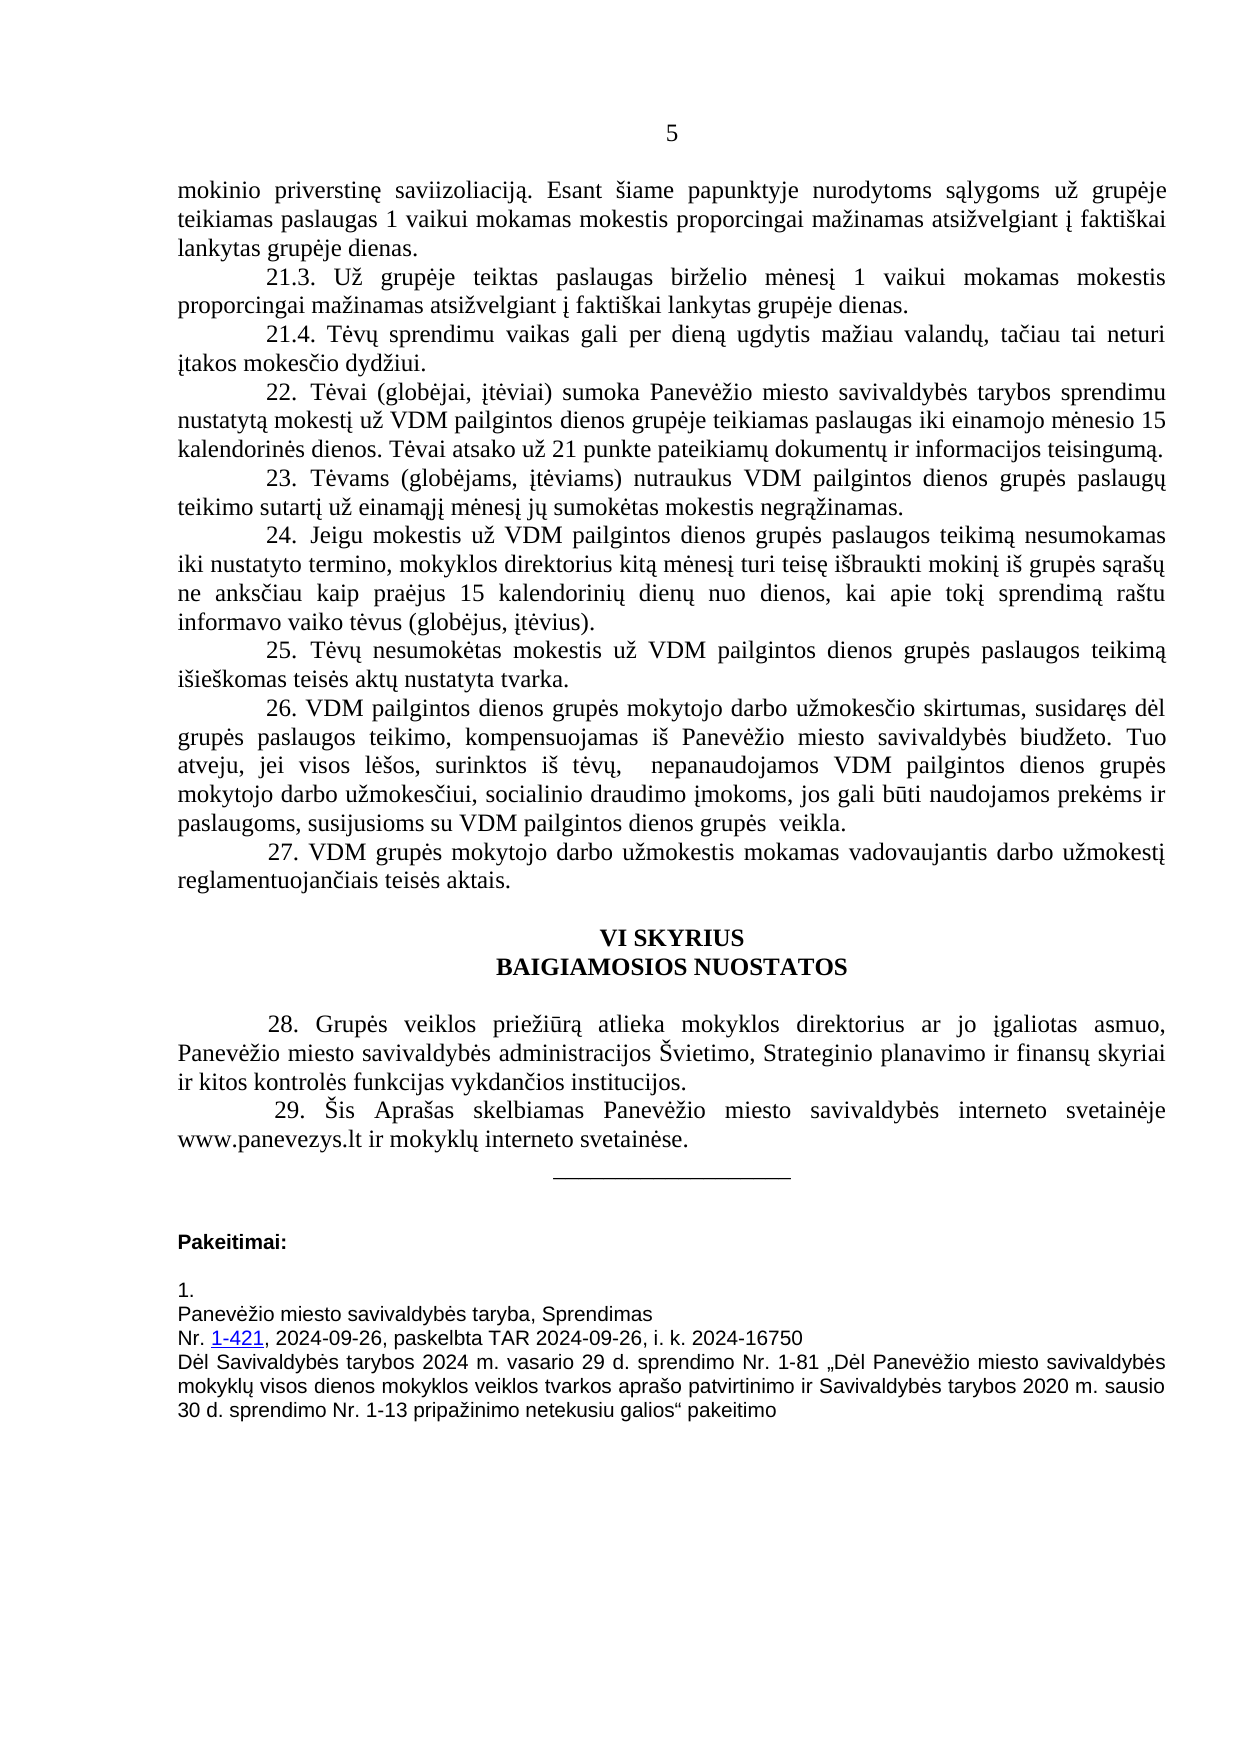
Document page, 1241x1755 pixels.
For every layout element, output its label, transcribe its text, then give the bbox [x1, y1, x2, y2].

text 22. Tėvai (globėjai, įtėviai) sumoka Panevėžio miesto savivaldybės tarybos sprendimu nustatytą mokestį už VDM pailgintos dienos grupėje teikiamas paslaugas iki einamojo mėnesio 15 kalendorinės dienos. Tėvai atsako už 21 punkte pateikiamų dokumentų ir informacijos teisingumą. [177, 377, 1167, 463]
text 21.4. Tėvų sprendimu vaikas gali per dieną ugdytis mažiau valandų, tačiau tai neturi įtakos mokesčio dydžiui. [177, 319, 1167, 377]
text 25. Tėvų nesumokėtas mokestis už VDM pailgintos dienos grupės paslaugos teikimą išieškomas teisės aktų nustatyta tvarka. [177, 636, 1167, 693]
text BAIGIAMOSIOS NUOSTATOS [177, 952, 1167, 981]
text 27. VDM grupės mokytojo darbo užmokestis mokamas vadovaujantis darbo užmokestį reglamentuojančiais teisės aktais. [177, 837, 1167, 894]
text 28. Grupės veiklos priežiūrą atlieka mokyklos direktorius ar jo įgaliotas asmuo, Panevėžio miesto savivaldybės administracijos Švietimo, Strateginio planavimo ir finansų skyriai ir kitos kontrolės funkcijas vykdančios institucijos. [177, 1009, 1167, 1096]
text mokinio priverstinę saviizoliaciją. Esant šiame papunktyje nurodytoms sąlygoms už grupėje teikiamas paslaugas 1 vaikui mokamas mokestis proporcingai mažinamas atsižvelgiant į faktiškai lankytas grupėje dienas. [177, 176, 1167, 262]
text 24. Jeigu mokestis už VDM pailgintos dienos grupės paslaugos teikimą nesumokamas iki nustatyto termino, mokyklos direktorius kitą mėnesį turi teisę išbraukti mokinį iš grupės sąrašų ne anksčiau kaip praėjus 15 kalendorinių dienų nuo dienos, kai apie tokį sprendimą raštu informavo vaiko tėvus (globėjus, įtėvius). [177, 521, 1167, 636]
text ___________________ [177, 1153, 1167, 1182]
text Nr. 1-421, 2024-09-26, paskelbta TAR 2024-09-26, i. k. 2024-16750 [177, 1326, 1167, 1349]
text 26. VDM pailgintos dienos grupės mokytojo darbo užmokesčio skirtumas, susidaręs dėl grupės paslaugos teikimo, kompensuojamas iš Panevėžio miesto savivaldybės biudžeto. Tuo atveju, jei visos lėšos, surinktos iš tėvų, nepanaudojamos VDM pailgintos dienos grupės mokytojo darbo užmokesčiui, socialinio draudimo įmokoms, jos gali būti naudojamos prekėms ir paslaugoms, susijusioms su VDM pailgintos dienos grupės veikla. [177, 693, 1167, 837]
text Panevėžio miesto savivaldybės taryba, Sprendimas [177, 1302, 1167, 1326]
text 1. [177, 1278, 1167, 1302]
text Dėl Savivaldybės tarybos 2024 m. vasario 29 d. sprendimo Nr. 1-81 „Dėl Panevėžio miesto savivaldybės mokyklų visos dienos mokyklos veiklos tvarkos aprašo patvirtinimo ir Savivaldybės tarybos 2020 m. sausio 30 d. sprendimo Nr. 1-13 pripažinimo netekusiu galios“ pakeitimo [177, 1349, 1167, 1421]
text 23. Tėvams (globėjams, įtėviams) nutraukus VDM pailgintos dienos grupės paslaugų teikimo sutartį už einamąjį mėnesį jų sumokėtas mokestis negrąžinamas. [177, 463, 1167, 521]
text 21.3. Už grupėje teiktas paslaugas birželio mėnesį 1 vaikui mokamas mokestis proporcingai mažinamas atsižvelgiant į faktiškai lankytas grupėje dienas. [177, 262, 1167, 319]
text Pakeitimai: [177, 1230, 1167, 1254]
text 29. Šis Aprašas skelbiamas Panevėžio miesto savivaldybės interneto svetainėje www.panevezys.lt ir mokyklų interneto svetainėse. [177, 1096, 1167, 1153]
text VI SKYRIUS [177, 923, 1167, 952]
